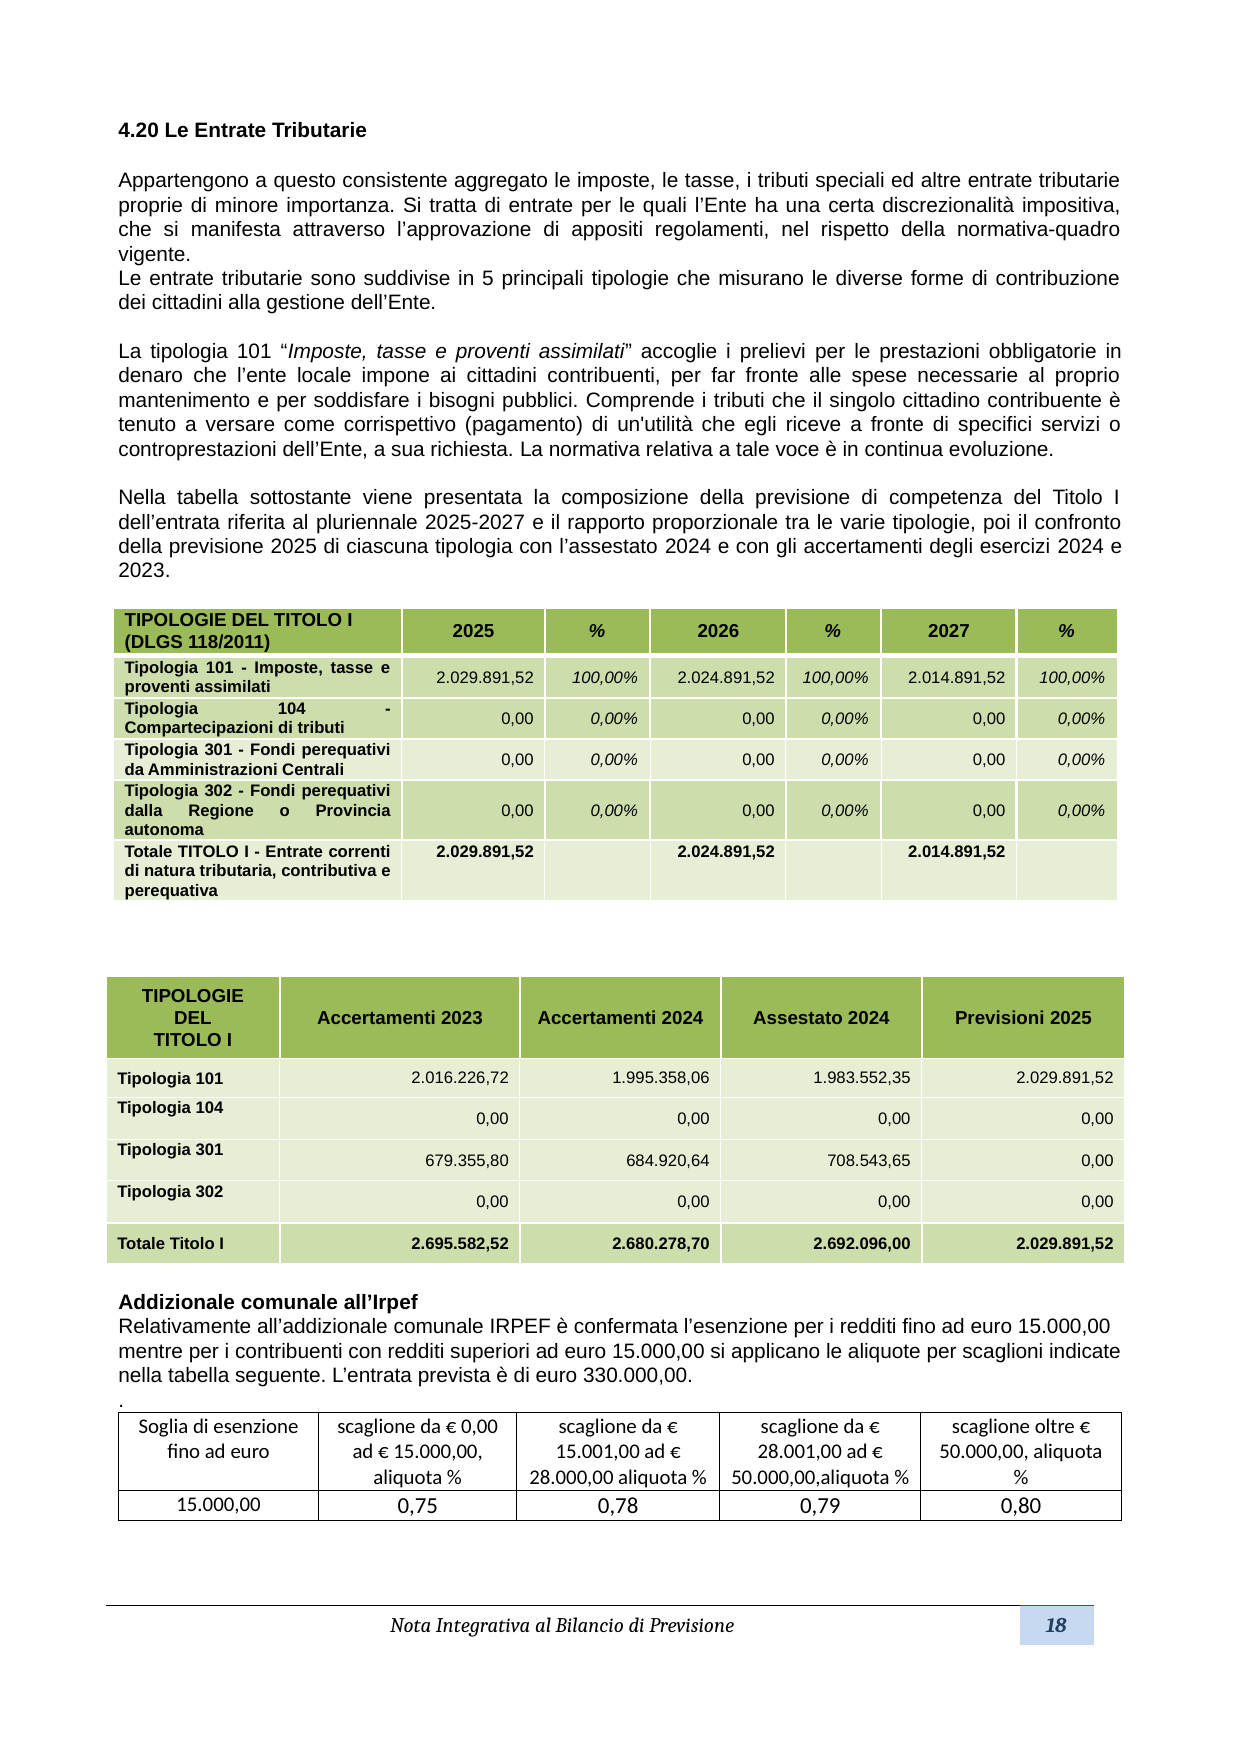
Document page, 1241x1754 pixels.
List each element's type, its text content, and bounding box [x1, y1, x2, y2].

table_cell Tipologia 104 - Compartecipazioni di tributi [114, 699, 401, 738]
table_cell 100,00% [787, 658, 880, 697]
table_header Soglia di esenzione fino ad euro [119, 1413, 318, 1490]
table_cell 0,00 [403, 781, 544, 839]
text 4.20 Le Entrate Tributarie [118, 118, 1122, 142]
table_cell 2.029.891,52 [922, 1059, 1124, 1097]
table_cell 0,00 [651, 699, 785, 738]
table_cell [545, 841, 650, 900]
table_header Previsioni 2025 [923, 977, 1124, 1058]
table_cell 2.014.891,52 [882, 841, 1016, 900]
table_cell 15.000,00 [119, 1491, 318, 1520]
table_cell 2.016.226,72 [280, 1059, 519, 1097]
table_cell Tipologia 301 - Fondi perequativi da Amministrazioni Centrali [114, 740, 401, 779]
table_cell 0,00% [545, 740, 650, 779]
table_header TIPOLOGIE DEL TITOLO I [107, 977, 279, 1058]
table_cell 2.029.891,52 [923, 1224, 1124, 1263]
table_cell 0,00 [403, 699, 544, 738]
table_cell 2.029.891,52 [402, 841, 544, 900]
table_cell 0,00% [787, 781, 880, 839]
table_header scaglione da € 28.001,00 ad € 50.000,00,aliquota % [720, 1413, 920, 1490]
table_cell Tipologia 101 [107, 1059, 279, 1097]
table_header Assestato 2024 [722, 977, 921, 1058]
table_cell [1017, 841, 1117, 900]
table_cell 0,00% [1018, 781, 1117, 839]
table_header 2026 [651, 609, 785, 653]
text La tipologia 101 “Imposte, tasse e proventi assimilati” accoglie i prelievi per le prestazioni obbligatorie in denaro che l’ente locale impone ai cittadini contribuenti, per far fronte alle spese necessarie al proprio mantenimento e per soddisfare i bisogni pubblici. Comprende i tributi che il singolo cittadino contribuente è tenuto a versare come corrispettivo (pagamento) di un'utilità che egli riceve a fronte di specifici servizi o controprestazioni dell’Ente, a sua richiesta. La normativa relativa a tale voce è in continua evoluzione. [118, 339, 1122, 460]
table_cell 0,00 [882, 781, 1015, 839]
table_cell 100,00% [546, 658, 649, 697]
table_cell 2.695.582,52 [281, 1224, 519, 1263]
table_header % [1018, 609, 1117, 653]
table_cell Tipologia 301 [107, 1140, 279, 1180]
text Nella tabella sottostante viene presentata la composizione della previsione di competenza del Titolo I dell’entrata riferita al pluriennale 2025-2027 e il rapporto proporzionale tra le varie tipologie, poi il confronto della previsione 2025 di ciascuna tipologia con l’assestato 2024 e con gli accertamenti degli esercizi 2024 e 2023. [118, 485, 1122, 582]
table_cell 0,00 [721, 1098, 921, 1139]
table_cell 0,00 [922, 1181, 1124, 1222]
table_cell 0,78 [517, 1491, 719, 1520]
table_cell [786, 841, 881, 900]
table_cell 100,00% [1018, 658, 1117, 697]
table_cell Tipologia 104 [107, 1098, 279, 1139]
text Relativamente all’addizionale comunale IRPEF è confermata l’esenzione per i redditi fino ad euro 15.000,00 mentre per i contribuenti con redditi superiori ad euro 15.000,00 si applicano le aliquote per scaglioni indicate nella tabella seguente. L’entrata prevista è di euro 330.000,00. [118, 1314, 1122, 1387]
table_cell 2.024.891,52 [651, 841, 785, 900]
table_cell 0,00 [280, 1181, 519, 1222]
table_header % [546, 609, 649, 653]
table_cell Tipologia 302 - Fondi perequativi dalla Regione o Provincia autonoma [114, 781, 401, 839]
table_cell 0,00% [546, 699, 649, 738]
table_cell 0,00% [787, 699, 880, 738]
table_cell 0,79 [720, 1491, 920, 1520]
table_header scaglione da € 0,00 ad € 15.000,00, aliquota % [319, 1413, 516, 1490]
table_cell 0,00 [922, 1140, 1124, 1180]
table_header 2027 [882, 609, 1015, 653]
table_cell 0,00 [520, 1098, 720, 1139]
table_cell 0,00 [280, 1098, 519, 1139]
table_cell 0,00 [651, 740, 785, 779]
table_header scaglione oltre € 50.000,00, aliquota % [921, 1413, 1121, 1490]
table_cell 0,00 [882, 699, 1015, 738]
table_cell Totale Titolo I [107, 1224, 279, 1263]
text Le entrate tributarie sono suddivise in 5 principali tipologie che misurano le diverse forme di contribuzione dei cittadini alla gestione dell’Ente. [118, 266, 1122, 314]
text . [118, 1387, 1122, 1411]
table_cell 0,00% [786, 740, 881, 779]
table_cell 2.024.891,52 [651, 658, 785, 697]
text Appartengono a questo consistente aggregato le imposte, le tasse, i tributi speciali ed altre entrate tributarie proprie di minore importanza. Si tratta di entrate per le quali l’Ente ha una certa discrezionalità impositiva, che si manifesta attraverso l’approvazione di appositi regolamenti, nel rispetto della normativa-quadro vigente. [118, 168, 1122, 265]
table_header Accertamenti 2023 [281, 977, 519, 1058]
table_cell Tipologia 302 [107, 1181, 279, 1222]
table_cell 2.692.096,00 [722, 1224, 921, 1263]
table_cell 2.680.278,70 [521, 1224, 720, 1263]
table_cell 1.983.552,35 [721, 1059, 921, 1097]
table_header 2025 [403, 609, 544, 653]
table_cell 1.995.358,06 [520, 1059, 720, 1097]
table_cell 0,00% [1017, 740, 1117, 779]
table_cell 0,00 [721, 1181, 921, 1222]
table_cell 0,00 [402, 740, 544, 779]
table_cell 679.355,80 [280, 1140, 519, 1180]
table_cell 0,00% [546, 781, 649, 839]
table_header % [787, 609, 880, 653]
table_cell Totale TITOLO I - Entrate correnti di natura tributaria, contributiva e perequativa [114, 841, 401, 900]
table_cell 0,00 [922, 1098, 1124, 1139]
table_cell 0,80 [921, 1491, 1121, 1520]
table_header TIPOLOGIE DEL TITOLO I (DLGS 118/2011) [114, 609, 401, 653]
table_cell 684.920,64 [520, 1140, 720, 1180]
table_cell 0,75 [319, 1491, 516, 1520]
table_cell 708.543,65 [721, 1140, 921, 1180]
table_cell Tipologia 101 - Imposte, tasse e proventi assimilati [114, 658, 401, 697]
table_cell 0,00 [520, 1181, 720, 1222]
table_cell 2.029.891,52 [403, 658, 544, 697]
table_cell 2.014.891,52 [882, 658, 1015, 697]
table_cell 0,00% [1018, 699, 1117, 738]
table_header Accertamenti 2024 [521, 977, 720, 1058]
table_header scaglione da € 15.001,00 ad € 28.000,00 aliquota % [517, 1413, 719, 1490]
table_cell 0,00 [882, 740, 1016, 779]
table_cell 0,00 [651, 781, 785, 839]
text Addizionale comunale all’Irpef [118, 1290, 1122, 1314]
